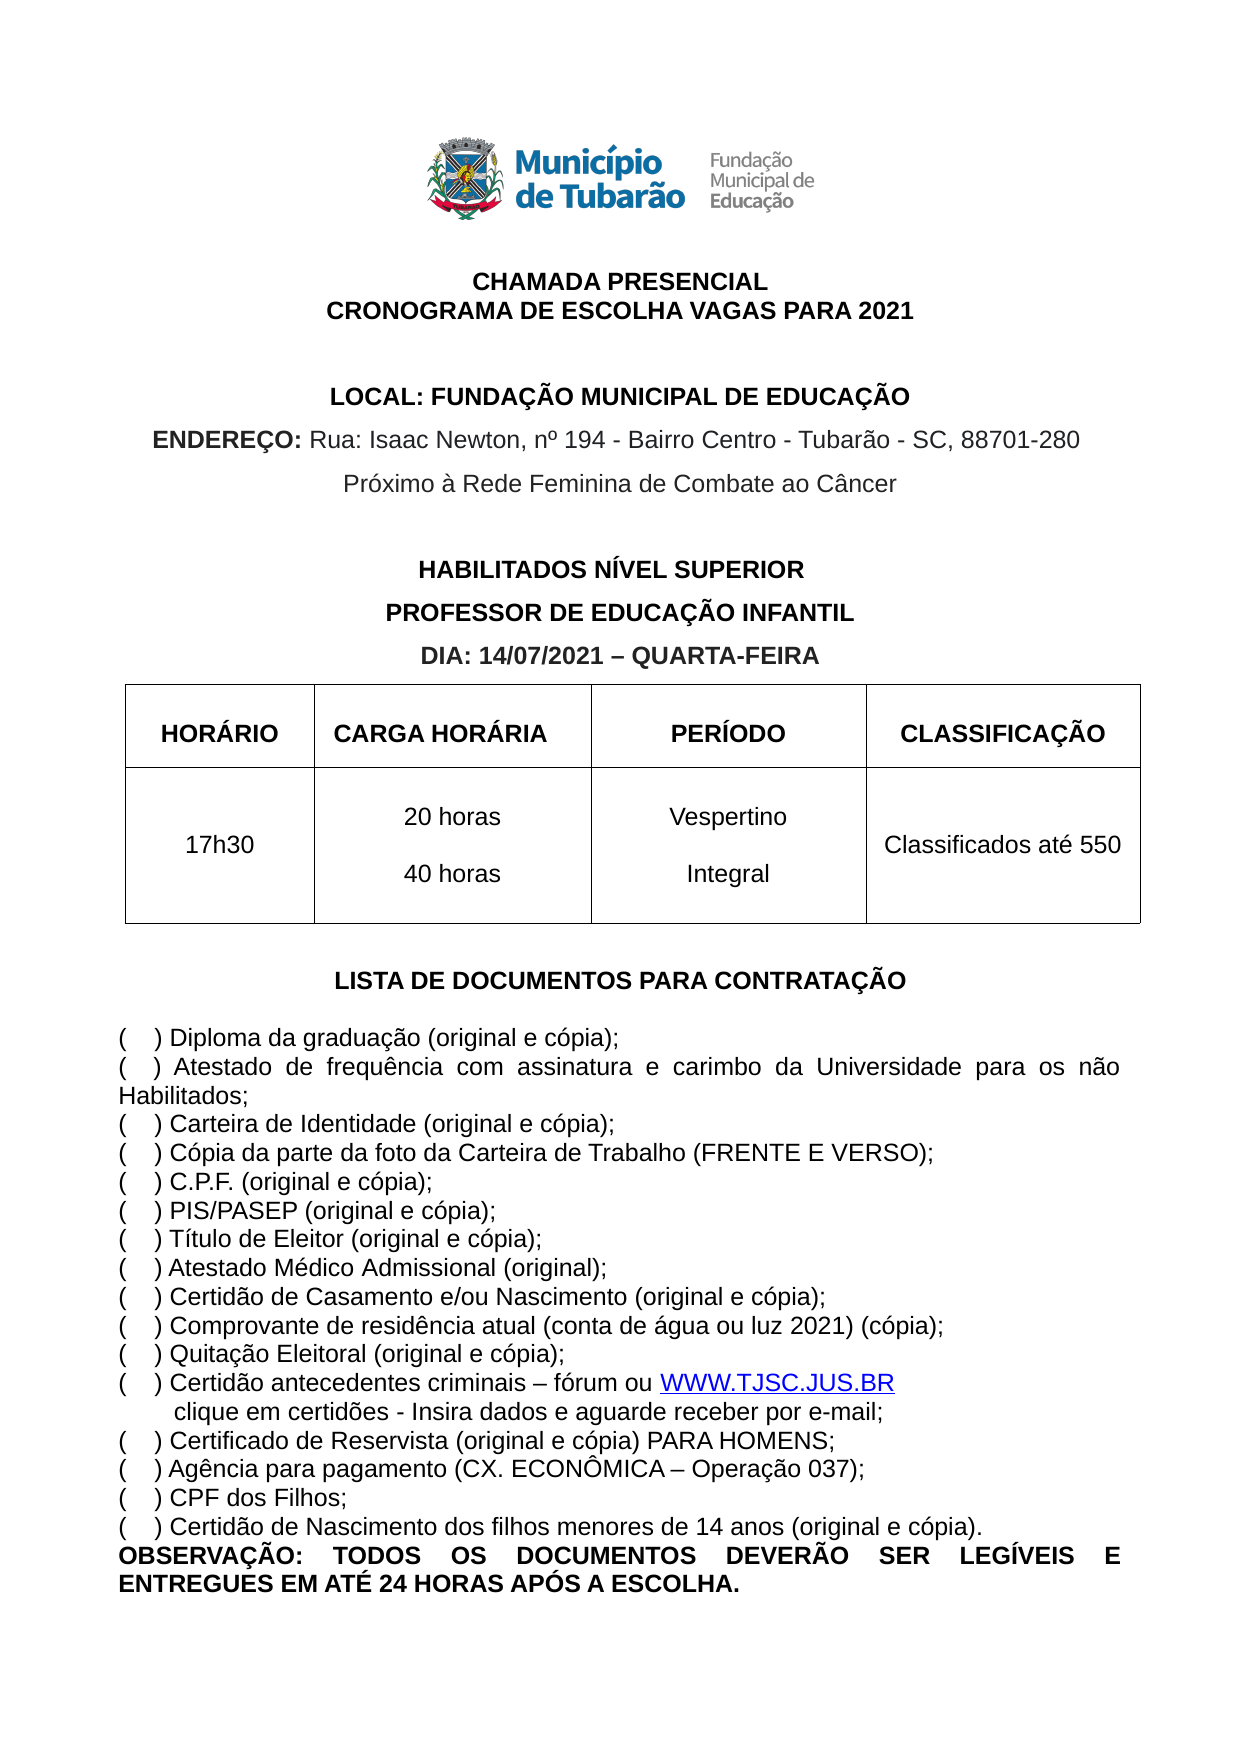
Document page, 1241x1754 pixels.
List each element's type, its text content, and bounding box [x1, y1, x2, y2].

list LOCAL: FUNDAÇÃO MUNICIPAL DE EDUCAÇÃO [118, 382, 1122, 411]
table_header HORÁRIO [126, 685, 314, 767]
text ( ) Certificado de Reservista (original e cópia) PARA HOMENS; [118, 1426, 1122, 1454]
list ENDEREÇO: Rua: Isaac Newton, nº 194 - Bairro Centro - Tubarão - SC, 88701-280 [118, 425, 1122, 454]
picture [358, 118, 883, 239]
text ( ) Certidão de Casamento e/ou Nascimento (original e cópia); [118, 1282, 1122, 1311]
text ( ) Certidão de Nascimento dos filhos menores de 14 anos (original e cópia). [118, 1512, 1122, 1541]
text PROFESSOR DE EDUCAÇÃO INFANTIL [118, 598, 1122, 627]
table_header CLASSIFICAÇÃO [867, 685, 1140, 767]
text CHAMADA PRESENCIAL [118, 267, 1122, 296]
text ( ) Agência para pagamento (CX. ECONÔMICA – Operação 037); [118, 1454, 1122, 1483]
text ( ) Atestado de frequência com assinatura e carimbo da Universidade para os não Habilitados; [118, 1052, 1122, 1109]
text clique em certidões - Insira dados e aguarde receber por e-mail; [118, 1397, 1122, 1426]
text OBSERVAÇÃO: TODOS OS DOCUMENTOS DEVERÃO SER LEGÍVEIS E ENTREGUES EM ATÉ 24 HORAS APÓS A ESCOLHA. [118, 1541, 1122, 1598]
text CRONOGRAMA DE ESCOLHA VAGAS PARA 2021 [118, 296, 1122, 325]
table_cell 17h30 [126, 768, 314, 922]
text ( ) PIS/PASEP (original e cópia); [118, 1196, 1122, 1224]
text ( ) Título de Eleitor (original e cópia); [118, 1224, 1122, 1253]
list Próximo à Rede Feminina de Combate ao Câncer [118, 468, 1122, 497]
list HABILITADOS NÍVEL SUPERIOR [100, 555, 1122, 583]
table_cell Vespertino Integral [592, 768, 866, 922]
text ( ) C.P.F. (original e cópia); [118, 1167, 1122, 1196]
table_cell Classificados até 550 [867, 768, 1140, 922]
text ( ) CPF dos Filhos; [118, 1483, 1122, 1512]
text LISTA DE DOCUMENTOS PARA CONTRATAÇÃO [118, 966, 1122, 994]
text DIA: 14/07/2021 – QUARTA-FEIRA [118, 641, 1122, 670]
table_header CARGA HORÁRIA [315, 685, 591, 767]
table_header PERÍODO [592, 685, 866, 767]
text ( ) Diploma da graduação (original e cópia); [118, 1023, 1122, 1052]
text ( ) Atestado Médico Admissional (original); [118, 1253, 1122, 1282]
text ( ) Quitação Eleitoral (original e cópia); [118, 1339, 1122, 1368]
text ( ) Comprovante de residência atual (conta de água ou luz 2021) (cópia); [118, 1311, 1122, 1339]
text ( ) Certidão antecedentes criminais – fórum ou WWW.TJSC.JUS.BR [118, 1368, 1122, 1397]
table_cell 20 horas 40 horas [315, 768, 591, 922]
text ( ) Carteira de Identidade (original e cópia); [118, 1109, 1122, 1138]
text ( ) Cópia da parte da foto da Carteira de Trabalho (FRENTE E VERSO); [118, 1138, 1122, 1167]
